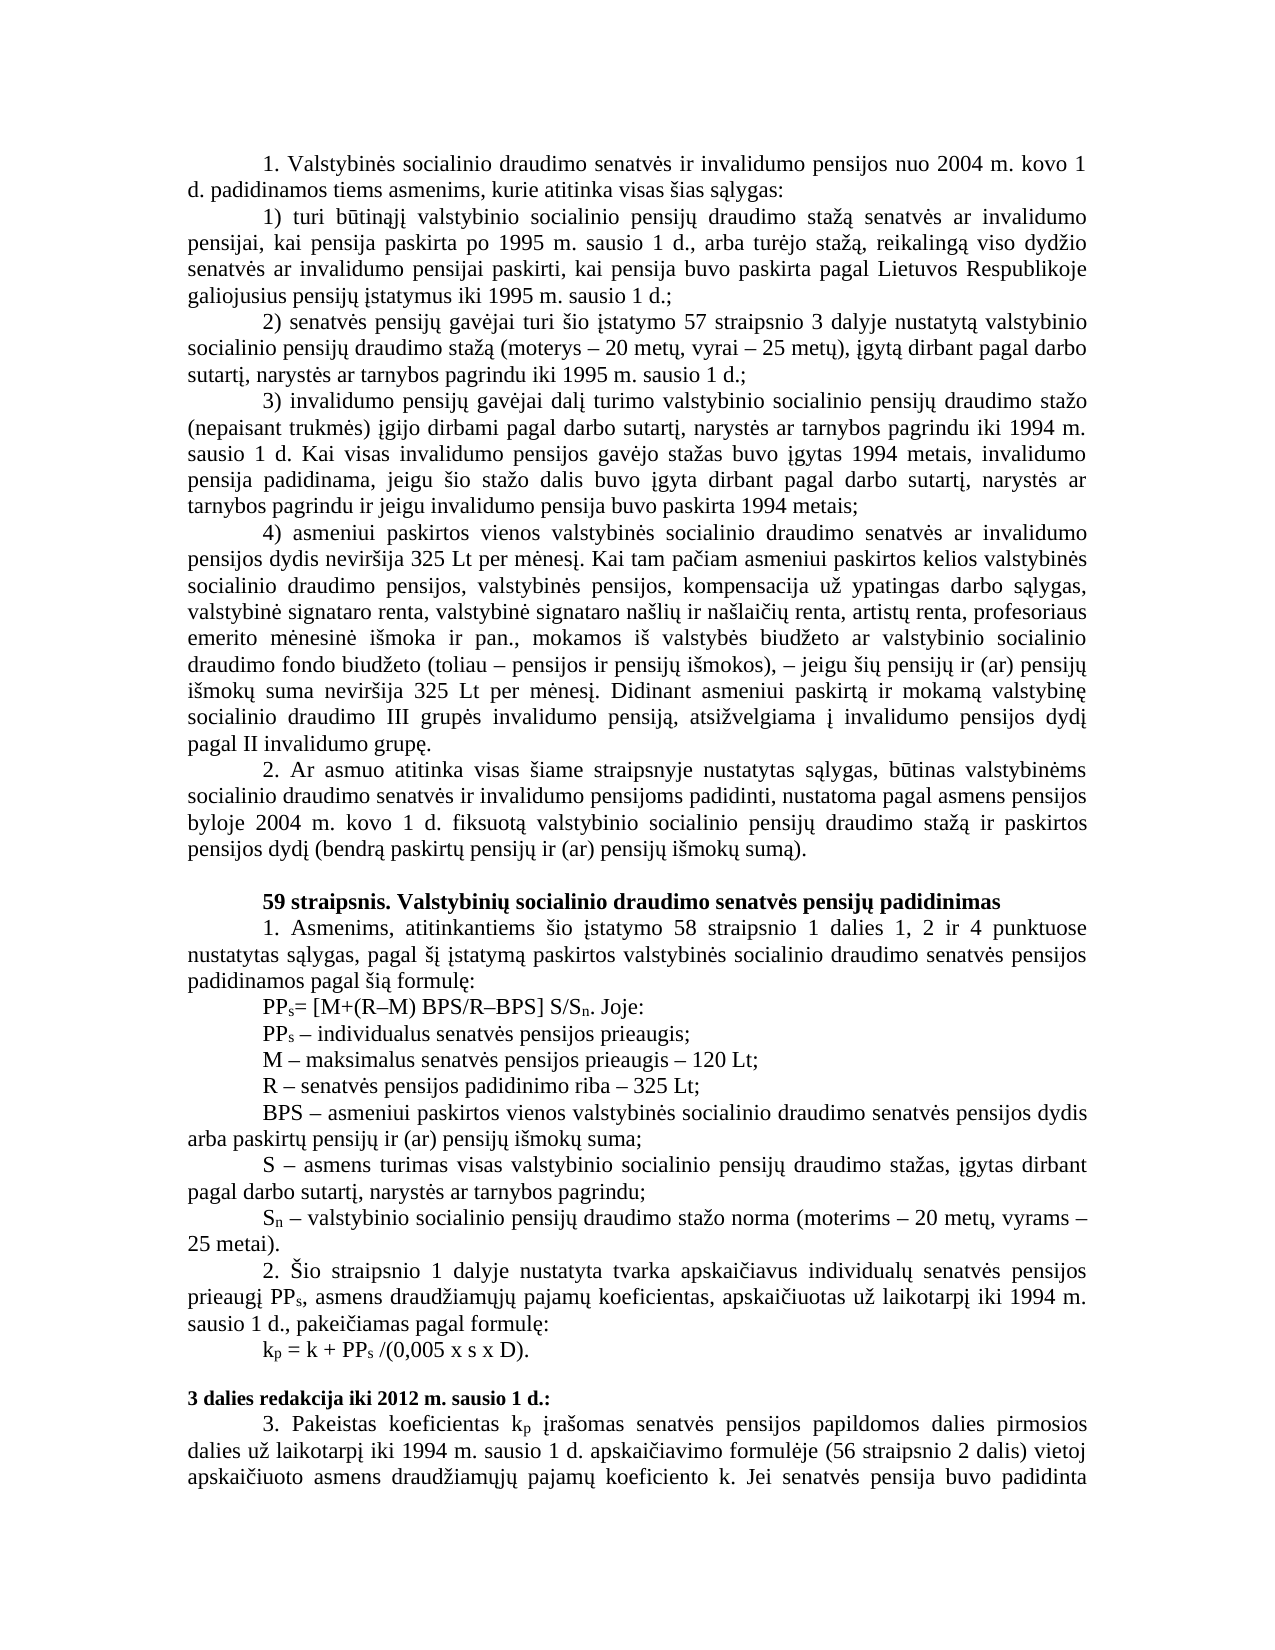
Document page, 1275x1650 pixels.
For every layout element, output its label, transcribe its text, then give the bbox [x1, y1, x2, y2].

text 2. Šio straipsnio 1 dalyje nustatyta tvarka apskaičiavus individualų senatvės pensijos prieaugį PPs, asmens draudžiamųjų pajamų koeficientas, apskaičiuotas už laikotarpį iki 1994 m. sausio 1 d., pakeičiamas pagal formulę: [187, 1257, 1088, 1336]
text PPs – individualus senatvės pensijos prieaugis; [187, 1020, 1088, 1046]
text 4) asmeniui paskirtos vienos valstybinės socialinio draudimo senatvės ar invalidumo pensijos dydis neviršija 325 Lt per mėnesį. Kai tam pačiam asmeniui paskirtos kelios valstybinės socialinio draudimo pensijos, valstybinės pensijos, kompensacija už ypatingas darbo sąlygas, valstybinė signataro renta, valstybinė signataro našlių ir našlaičių renta, artistų renta, profesoriaus emerito mėnesinė išmoka ir pan., mokamos iš valstybės biudžeto ar valstybinio socialinio draudimo fondo biudžeto (toliau – pensijos ir pensijų išmokos), – jeigu šių pensijų ir (ar) pensijų išmokų suma neviršija 325 Lt per mėnesį. Didinant asmeniui paskirtą ir mokamą valstybinę socialinio draudimo III grupės invalidumo pensiją, atsižvelgiama į invalidumo pensijos dydį pagal II invalidumo grupę. [187, 519, 1088, 756]
text 1) turi būtinąjį valstybinio socialinio pensijų draudimo stažą senatvės ar invalidumo pensijai, kai pensija paskirta po 1995 m. sausio 1 d., arba turėjo stažą, reikalingą viso dydžio senatvės ar invalidumo pensijai paskirti, kai pensija buvo paskirta pagal Lietuvos Respublikoje galiojusius pensijų įstatymus iki 1995 m. sausio 1 d.; [187, 203, 1088, 308]
text 2. Ar asmuo atitinka visas šiame straipsnyje nustatytas sąlygas, būtinas valstybinėms socialinio draudimo senatvės ir invalidumo pensijoms padidinti, nustatoma pagal asmens pensijos byloje 2004 m. kovo 1 d. fiksuotą valstybinio socialinio pensijų draudimo stažą ir paskirtos pensijos dydį (bendrą paskirtų pensijų ir (ar) pensijų išmokų sumą). [187, 756, 1088, 862]
text PPs= [M+(R–M) BPS/R–BPS] S/Sn. Joje: [187, 993, 1088, 1020]
text 3. Pakeistas koeficientas kp įrašomas senatvės pensijos papildomos dalies pirmosios dalies už laikotarpį iki 1994 m. sausio 1 d. apskaičiavimo formulėje (56 straipsnio 2 dalis) vietoj apskaičiuoto asmens draudžiamųjų pajamų koeficiento k. Jei senatvės pensija buvo padidinta [187, 1410, 1088, 1489]
text M – maksimalus senatvės pensijos prieaugis – 120 Lt; [187, 1046, 1088, 1072]
text R – senatvės pensijos padidinimo riba – 325 Lt; [187, 1072, 1088, 1099]
text BPS – asmeniui paskirtos vienos valstybinės socialinio draudimo senatvės pensijos dydis arba paskirtų pensijų ir (ar) pensijų išmokų suma; [187, 1099, 1088, 1151]
text 1. Valstybinės socialinio draudimo senatvės ir invalidumo pensijos nuo 2004 m. kovo 1 d. padidinamos tiems asmenims, kurie atitinka visas šias sąlygas: [187, 150, 1088, 203]
text Sn – valstybinio socialinio pensijų draudimo stažo norma (moterims – 20 metų, vyrams – 25 metai). [187, 1204, 1088, 1257]
text 59 straipsnis. Valstybinių socialinio draudimo senatvės pensijų padidinimas [187, 888, 1088, 914]
text 3) invalidumo pensijų gavėjai dalį turimo valstybinio socialinio pensijų draudimo stažo (nepaisant trukmės) įgijo dirbami pagal darbo sutartį, narystės ar tarnybos pagrindu iki 1994 m. sausio 1 d. Kai visas invalidumo pensijos gavėjo stažas buvo įgytas 1994 metais, invalidumo pensija padidinama, jeigu šio stažo dalis buvo įgyta dirbant pagal darbo sutartį, narystės ar tarnybos pagrindu ir jeigu invalidumo pensija buvo paskirta 1994 metais; [187, 387, 1088, 519]
text 2) senatvės pensijų gavėjai turi šio įstatymo 57 straipsnio 3 dalyje nustatytą valstybinio socialinio pensijų draudimo stažą (moterys – 20 metų, vyrai – 25 metų), įgytą dirbant pagal darbo sutartį, narystės ar tarnybos pagrindu iki 1995 m. sausio 1 d.; [187, 308, 1088, 387]
text 1. Asmenims, atitinkantiems šio įstatymo 58 straipsnio 1 dalies 1, 2 ir 4 punktuose nustatytas sąlygas, pagal šį įstatymą paskirtos valstybinės socialinio draudimo senatvės pensijos padidinamos pagal šią formulę: [187, 914, 1088, 993]
text kp = k + PPs /(0,005 x s x D). [187, 1336, 1088, 1362]
text 3 dalies redakcija iki 2012 m. sausio 1 d.: [187, 1386, 1088, 1410]
text S – asmens turimas visas valstybinio socialinio pensijų draudimo stažas, įgytas dirbant pagal darbo sutartį, narystės ar tarnybos pagrindu; [187, 1151, 1088, 1204]
